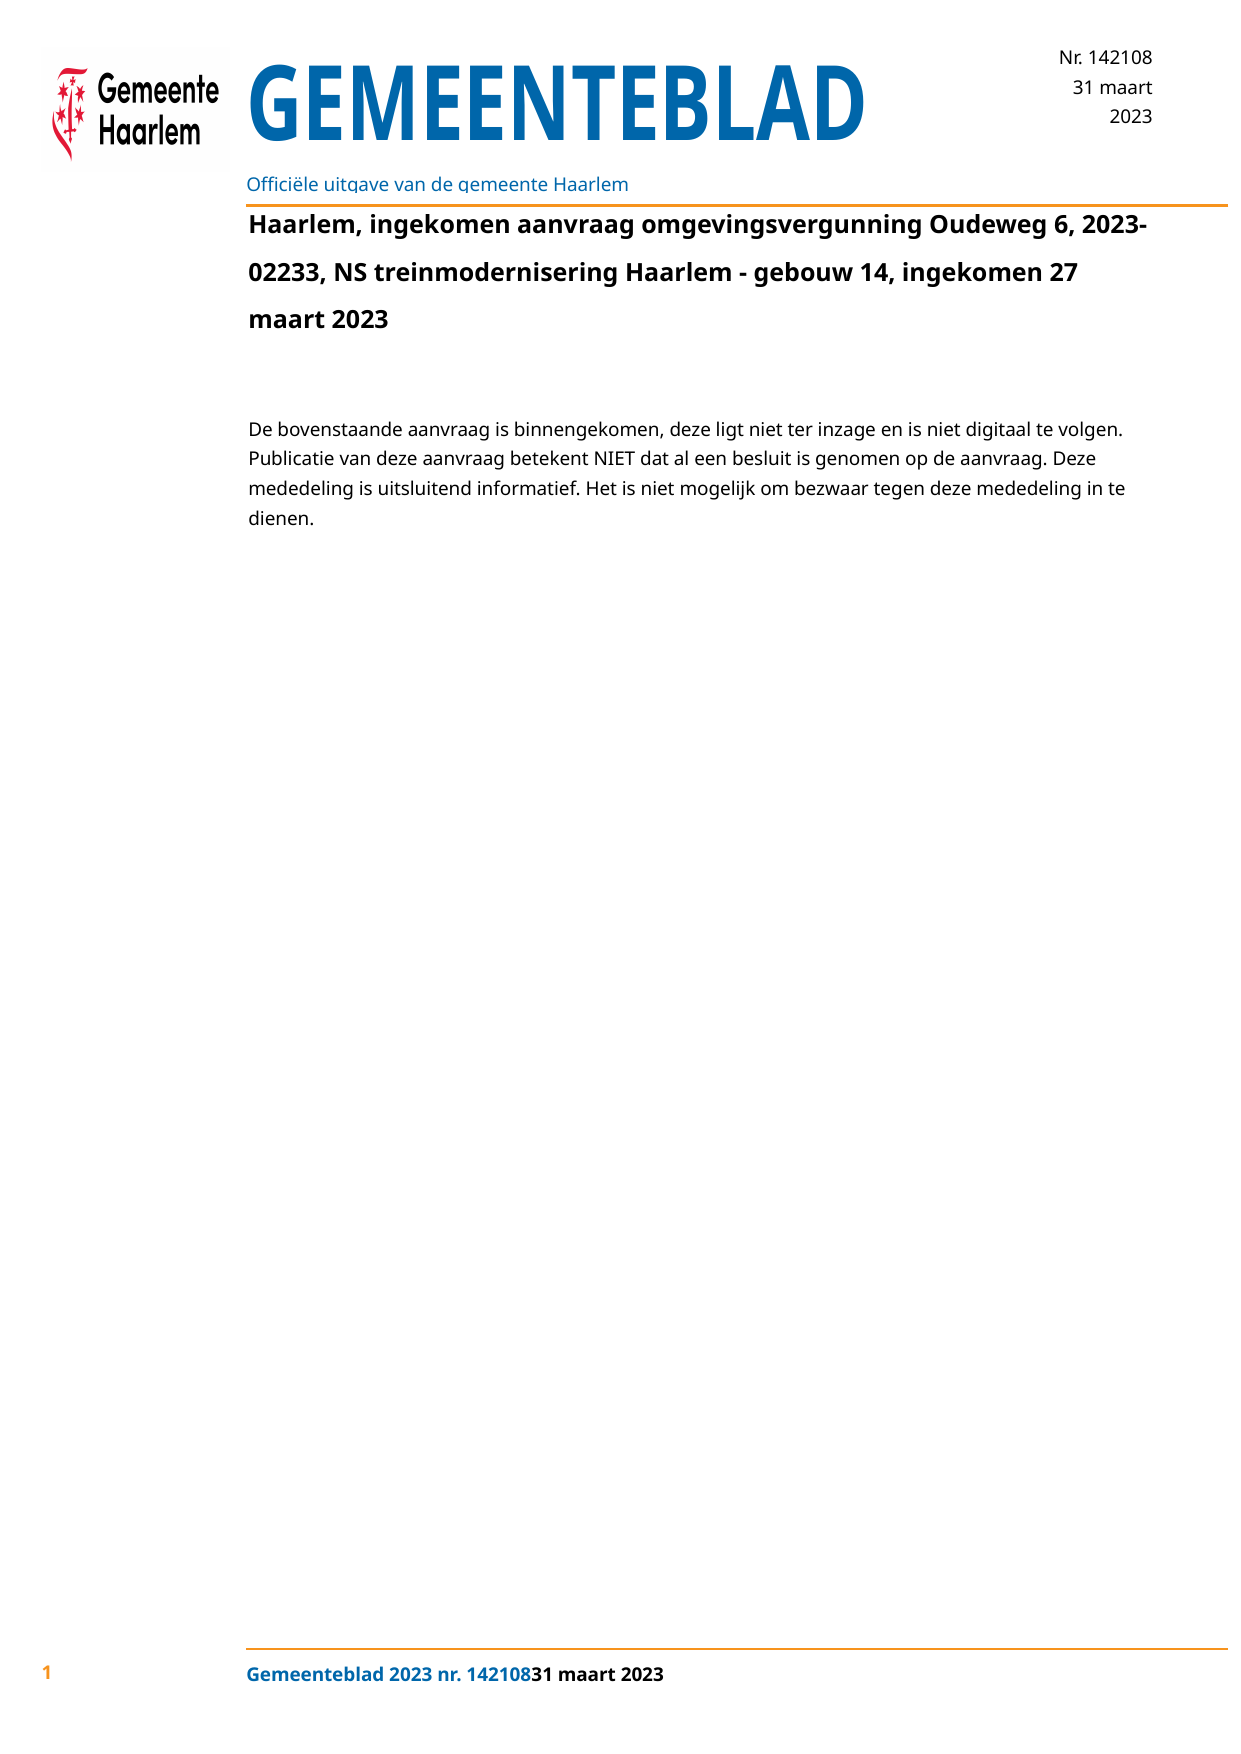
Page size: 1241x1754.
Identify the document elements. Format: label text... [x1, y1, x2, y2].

text De bovenstaande aanvraag is binnengekomen, deze ligt niet ter inzage en is niet digitaal te volgen. Publicatie van deze aanvraag betekent NIET dat al een besluit is genomen op de aanvraag. Deze mededeling is uitsluitend informatief. Het is niet mogelijk om bezwaar tegen deze mededeling in te dienen. [248, 416, 1152, 530]
picture [41, 47, 231, 172]
text Haarlem, ingekomen aanvraag omgevingsvergunning Oudeweg 6, 2023-02233, NS treinmodernisering Haarlem - gebouw 14, ingekomen 27 maart 2023 [248, 207, 1152, 336]
